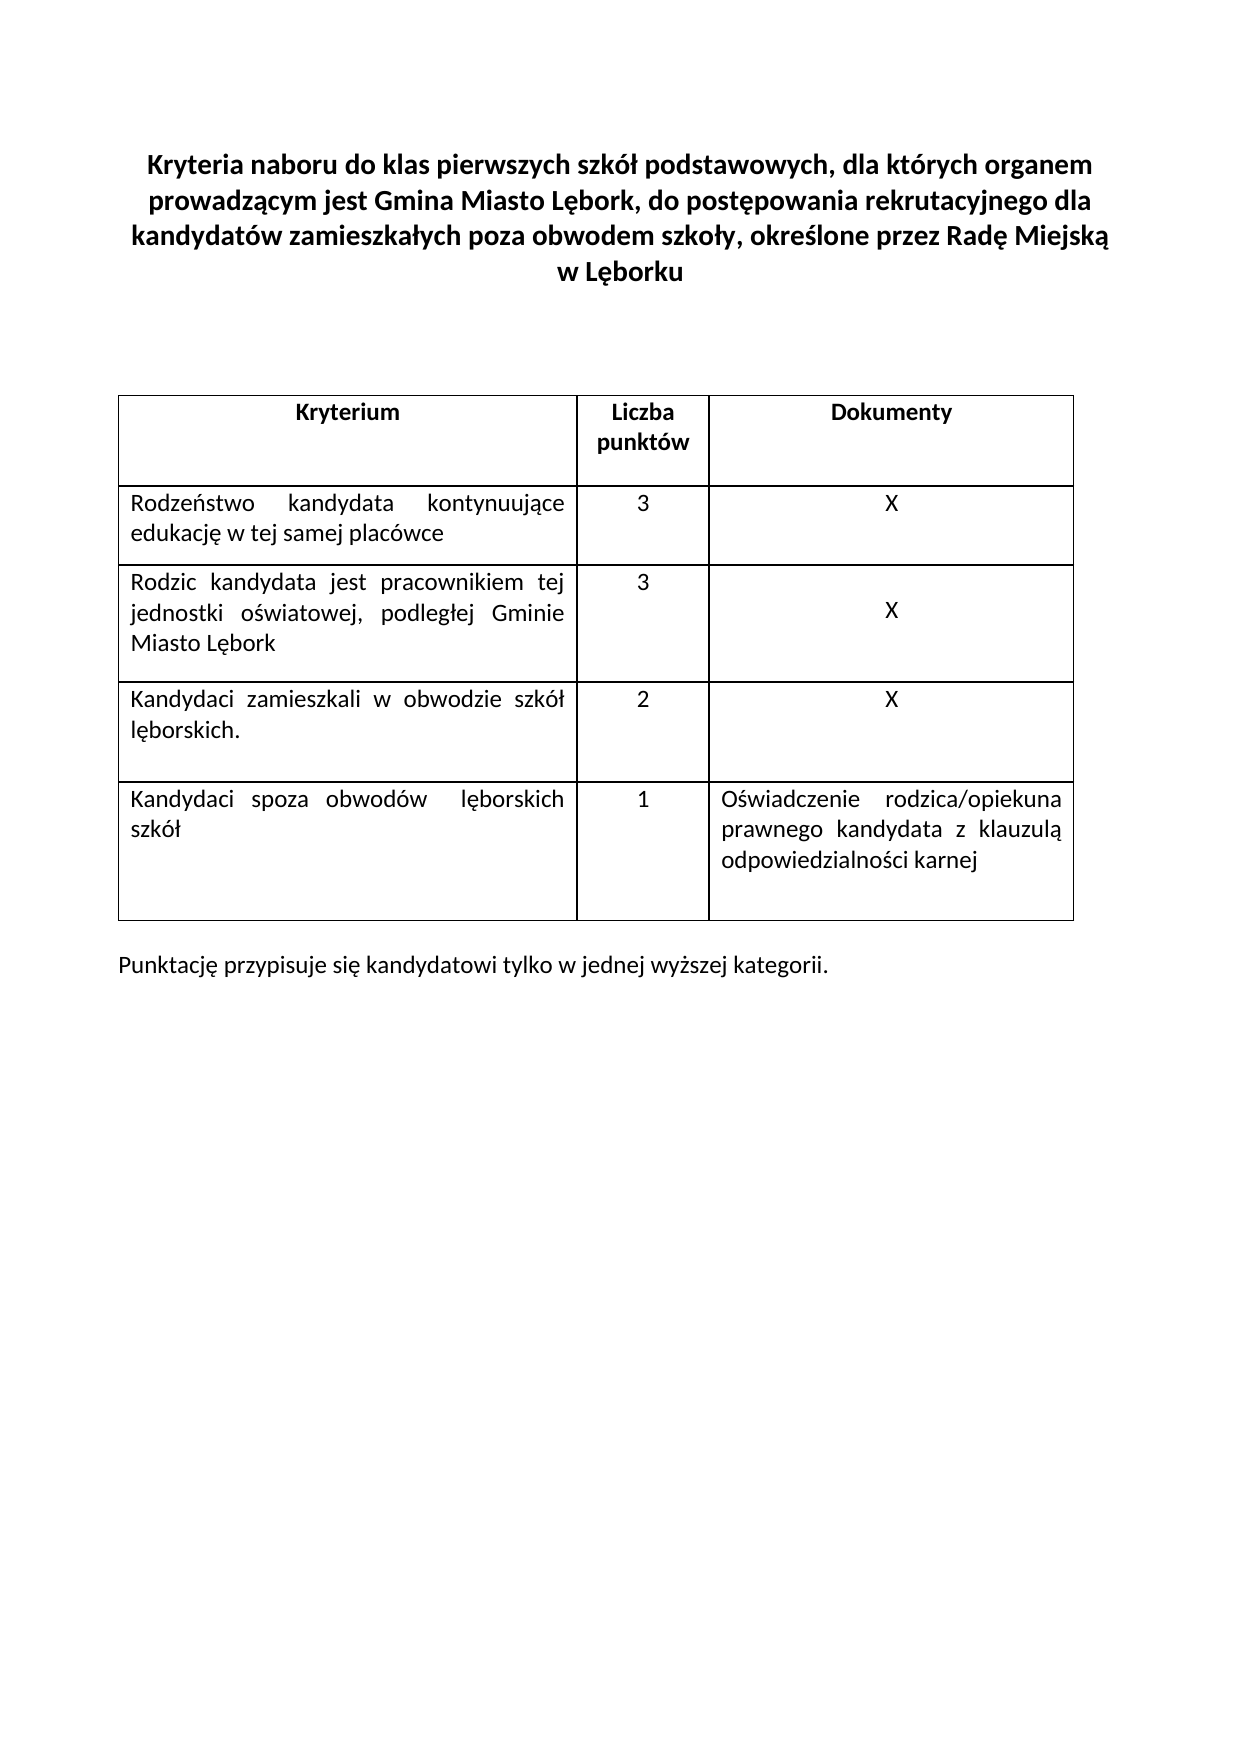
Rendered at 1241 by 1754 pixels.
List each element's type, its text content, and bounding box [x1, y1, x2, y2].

table_cell Rodzic kandydata jest pracownikiem tej jednostki oświatowej, podległej Gminie Miasto Lębork [119, 566, 576, 681]
table_cell X [710, 487, 1073, 564]
table_cell Kandydaci zamieszkali w obwodzie szkół lęborskich. [119, 683, 576, 781]
table_cell X [710, 683, 1073, 781]
table_header Kryterium [119, 396, 576, 485]
table_cell Kandydaci spoza obwodów lęborskich szkół [119, 783, 576, 920]
table_cell Oświadczenie rodzica/opiekuna prawnego kandydata z klauzulą odpowiedzialności karnej [710, 783, 1073, 920]
table_header Dokumenty [710, 396, 1073, 485]
text Punktację przypisuje się kandydatowi tylko w jednej wyższej kategorii. [118, 949, 1122, 979]
table_cell 2 [578, 683, 708, 781]
table_cell 1 [578, 783, 708, 920]
table_cell Rodzeństwo kandydata kontynuujące edukację w tej samej placówce [119, 487, 576, 564]
table_cell 3 [578, 487, 708, 564]
text Kryteria naboru do klas pierwszych szkół podstawowych, dla których organem prowadzącym jest Gmina Miasto Lębork, do postępowania rekrutacyjnego dla kandydatów zamieszkałych poza obwodem szkoły, określone przez Radę Miejską w Lęborku [118, 146, 1122, 289]
table_cell X [710, 566, 1073, 681]
table_header Liczba punktów [578, 396, 708, 485]
table_cell 3 [578, 566, 708, 681]
